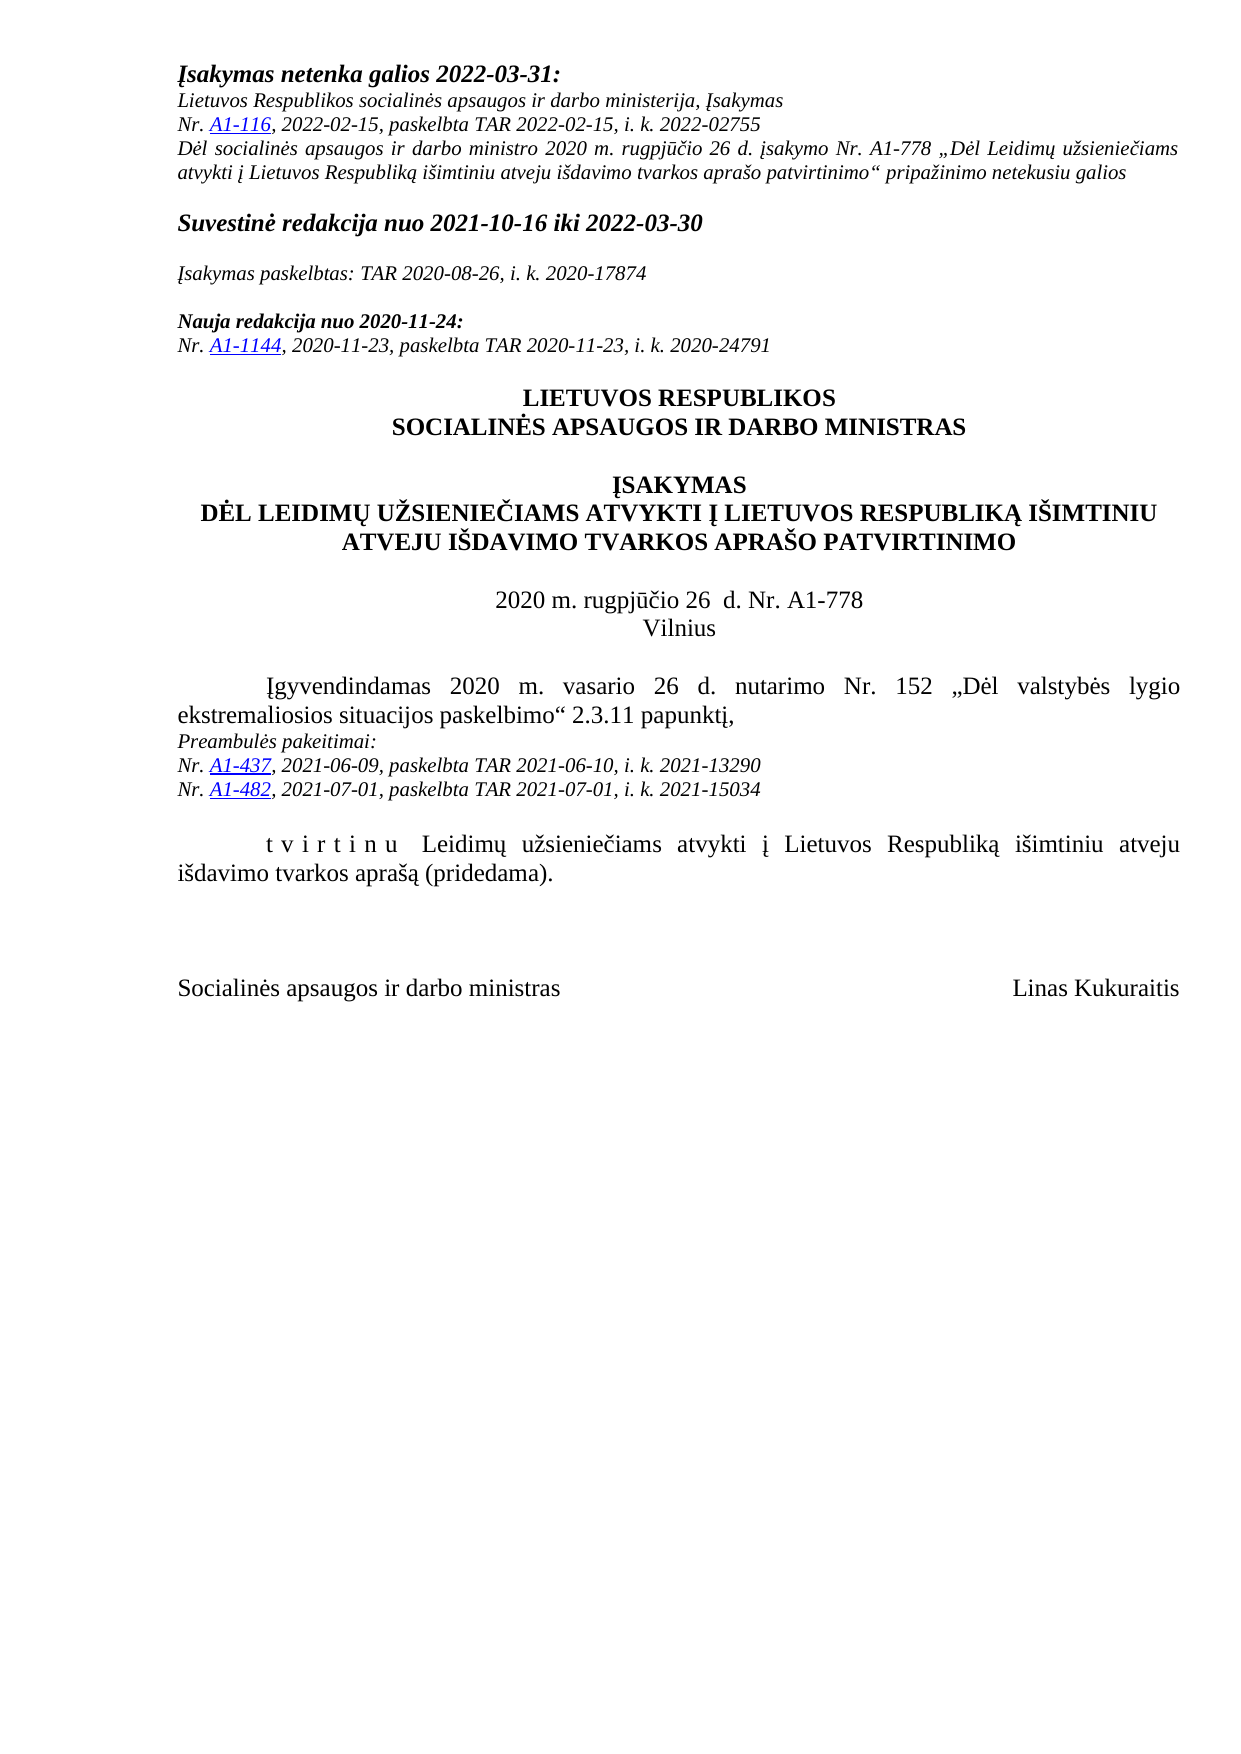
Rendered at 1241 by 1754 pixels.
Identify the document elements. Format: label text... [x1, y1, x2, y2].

text LIETUVOS RESPUBLIKOS [177, 383, 1181, 412]
text Dėl socialinės apsaugos ir darbo ministro 2020 m. rugpjūčio 26 d. įsakymo Nr. A1-778 „Dėl Leidimų užsieniečiams atvykti į Lietuvos Respubliką išimtiniu atveju išdavimo tvarkos aprašo patvirtinimo“ pripažinimo netekusiu galios [177, 136, 1181, 184]
text Įsakymas paskelbtas: TAR 2020-08-26, i. k. 2020-17874 [177, 261, 1181, 285]
text Nauja redakcija nuo 2020-11-24: [177, 309, 1181, 333]
text Socialinės apsaugos ir darbo ministras Linas Kukuraitis [177, 973, 1181, 1002]
text DĖL LEIDIMŲ UŽSIENIEČIAMS ATVYKTI Į LIETUVOS RESPUBLIKĄ IŠIMTINIU ATVEJU IŠDAVIMO TVARKOS APRAŠO PATVIRTINIMO [177, 498, 1181, 556]
text Nr. A1-1144, 2020-11-23, paskelbta TAR 2020-11-23, i. k. 2020-24791 [177, 333, 1181, 357]
text Įgyvendindamas 2020 m. vasario 26 d. nutarimo Nr. 152 „Dėl valstybės lygio ekstremaliosios situacijos paskelbimo“ 2.3.11 papunktį, [177, 671, 1181, 728]
text Įsakymas netenka galios 2022-03-31: [177, 59, 1181, 88]
text Nr. A1-116, 2022-02-15, paskelbta TAR 2022-02-15, i. k. 2022-02755 [177, 112, 1181, 136]
text Nr. A1-437, 2021-06-09, paskelbta TAR 2021-06-10, i. k. 2021-13290 [177, 753, 1181, 777]
text SOCIALINĖS APSAUGOS IR DARBO MINISTRAS [177, 412, 1181, 441]
text 2020 m. rugpjūčio 26 d. Nr. A1-778 Vilnius [177, 585, 1181, 642]
text tvirtinu Leidimų užsieniečiams atvykti į Lietuvos Respubliką išimtiniu atveju išdavimo tvarkos aprašą (pridedama). [177, 829, 1181, 887]
text Nr. A1-482, 2021-07-01, paskelbta TAR 2021-07-01, i. k. 2021-15034 [177, 777, 1181, 801]
text Lietuvos Respublikos socialinės apsaugos ir darbo ministerija, Įsakymas [177, 88, 1181, 112]
text Preambulės pakeitimai: [177, 728, 1181, 753]
text ĮSAKYMAS [177, 470, 1181, 498]
text Suvestinė redakcija nuo 2021-10-16 iki 2022-03-30 [177, 208, 1181, 237]
